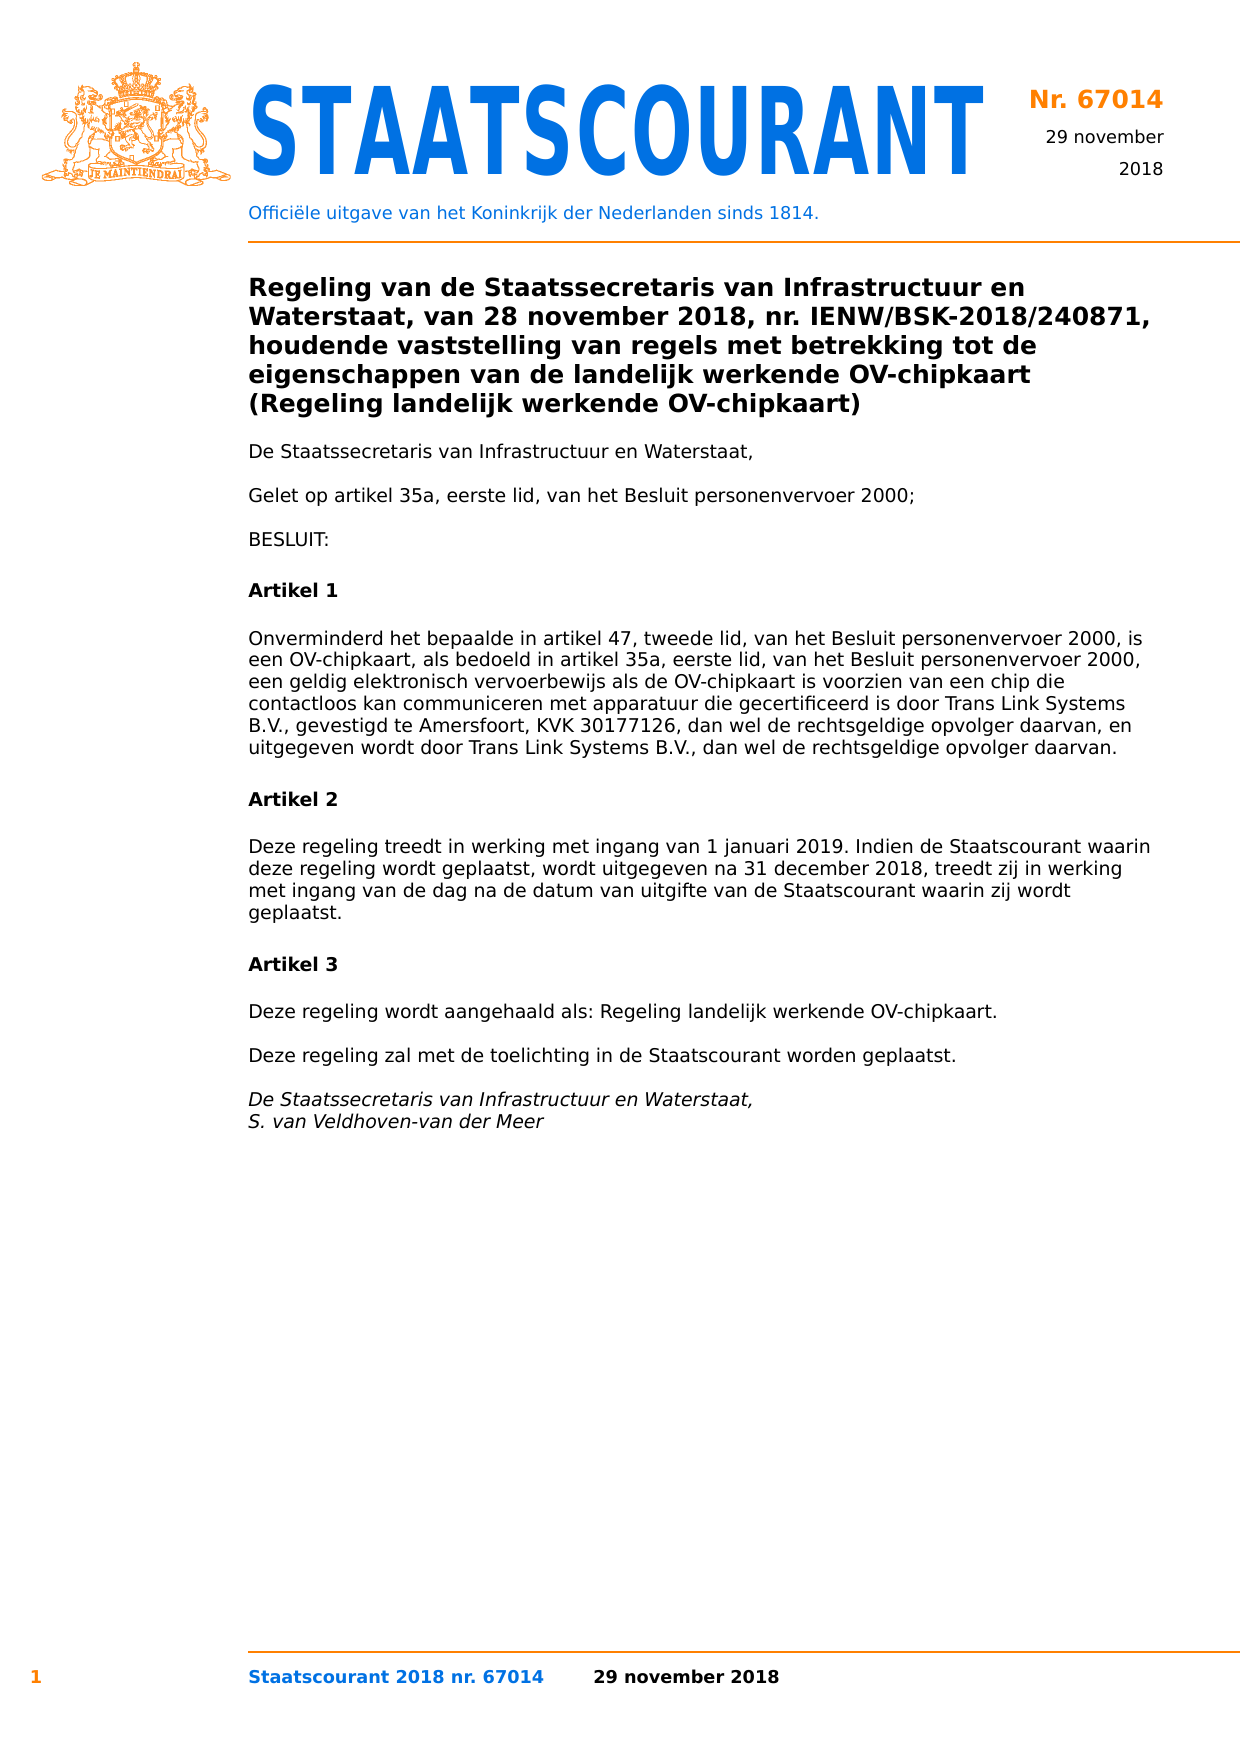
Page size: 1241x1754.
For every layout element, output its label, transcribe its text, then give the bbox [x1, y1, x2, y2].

table_cell Officiële uitgave van het Koninkrijk der Nederlanden sinds 1814. [248, 203, 1240, 241]
picture [41, 62, 231, 186]
text De Staatssecretaris van Infrastructuur en Waterstaat, [248, 441, 1163, 463]
table_header Nr. 67014 [998, 62, 1240, 121]
text Gelet op artikel 35a, eerste lid, van het Besluit personenvervoer 2000; [248, 484, 1163, 507]
subtitle Regeling van de Staatssecretaris van Infrastructuur en Waterstaat, van 28 november 2018, nr. IENW/BSK-2018/240871, houdende vaststelling van regels met betrekking tot de eigenschappen van de landelijk werkende OV-chipkaart (Regeling landelijk werkende OV-chipkaart) [248, 273, 1163, 419]
text BESLUIT: [248, 528, 1163, 550]
table_cell 2018 [998, 153, 1240, 203]
subtitle Artikel 1 [248, 580, 1163, 602]
text De Staatssecretaris van Infrastructuur en Waterstaat, S. van Veldhoven-van der Meer [248, 1089, 1163, 1133]
text Deze regeling treedt in werking met ingang van 1 januari 2019. Indien de Staatscourant waarin deze regeling wordt geplaatst, wordt uitgegeven na 31 december 2018, treedt zij in werking met ingang van de dag na de datum van uitgifte van de Staatscourant waarin zij wordt geplaatst. [248, 836, 1163, 924]
text Deze regeling wordt aangehaald als: Regeling landelijk werkende OV-chipkaart. [248, 1001, 1163, 1023]
text Deze regeling zal met de toelichting in de Staatscourant worden geplaatst. [248, 1045, 1163, 1067]
table_header STAATSCOURANT [248, 62, 998, 203]
table_cell 29 november [998, 121, 1240, 153]
subtitle Artikel 2 [248, 789, 1163, 811]
subtitle Artikel 3 [248, 954, 1163, 976]
text Onverminderd het bepaalde in artikel 47, tweede lid, van het Besluit personenvervoer 2000, is een OV-chipkaart, als bedoeld in artikel 35a, eerste lid, van het Besluit personenvervoer 2000, een geldig elektronisch vervoerbewijs als de OV-chipkaart is voorzien van een chip die contactloos kan communiceren met apparatuur die gecertificeerd is door Trans Link Systems B.V., gevestigd te Amersfoort, KVK 30177126, dan wel de rechtsgeldige opvolger daarvan, en uitgegeven wordt door Trans Link Systems B.V., dan wel de rechtsgeldige opvolger daarvan. [248, 627, 1163, 759]
table_header [25, 62, 248, 241]
